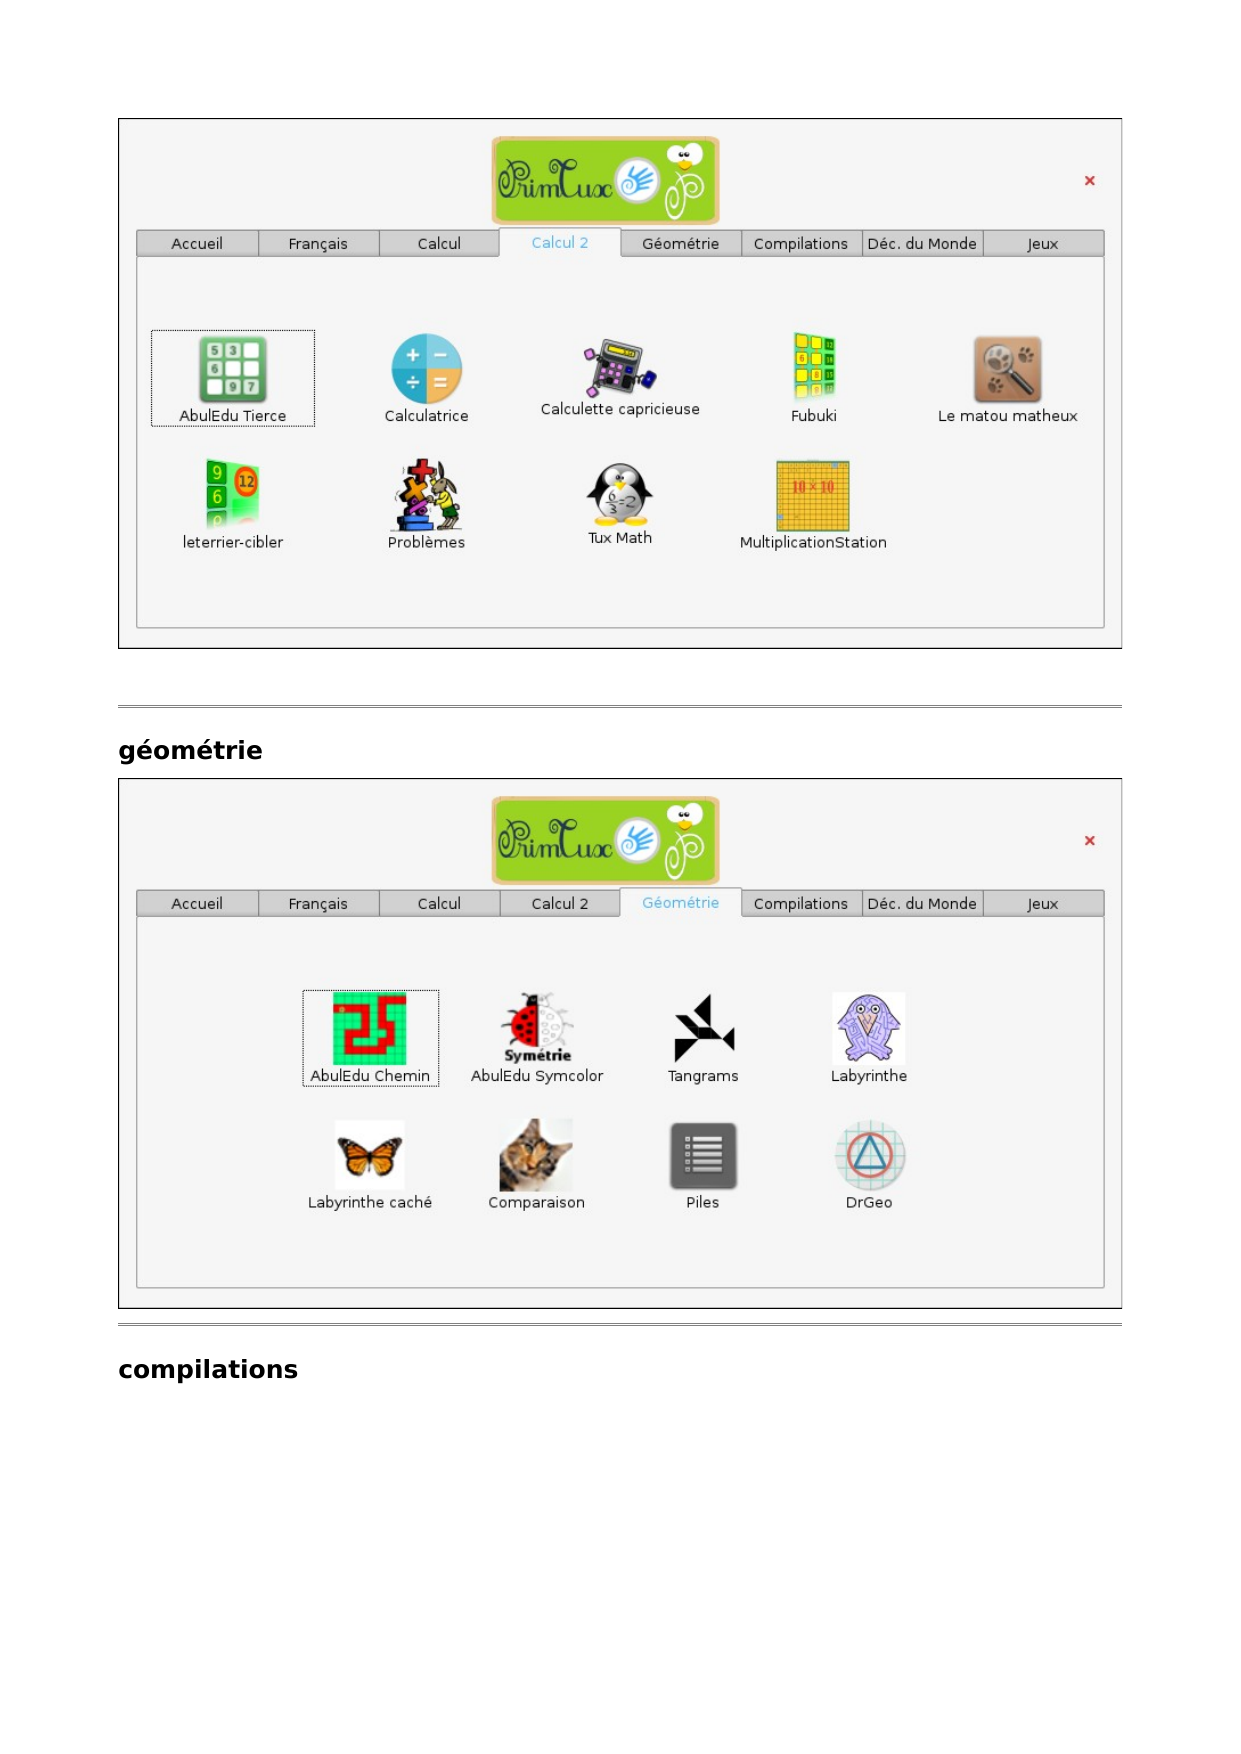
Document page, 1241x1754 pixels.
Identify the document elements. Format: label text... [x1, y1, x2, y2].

text géométrie [118, 737, 1122, 766]
text compilations [118, 1355, 1122, 1384]
picture [118, 778, 1123, 1309]
picture [118, 118, 1123, 649]
